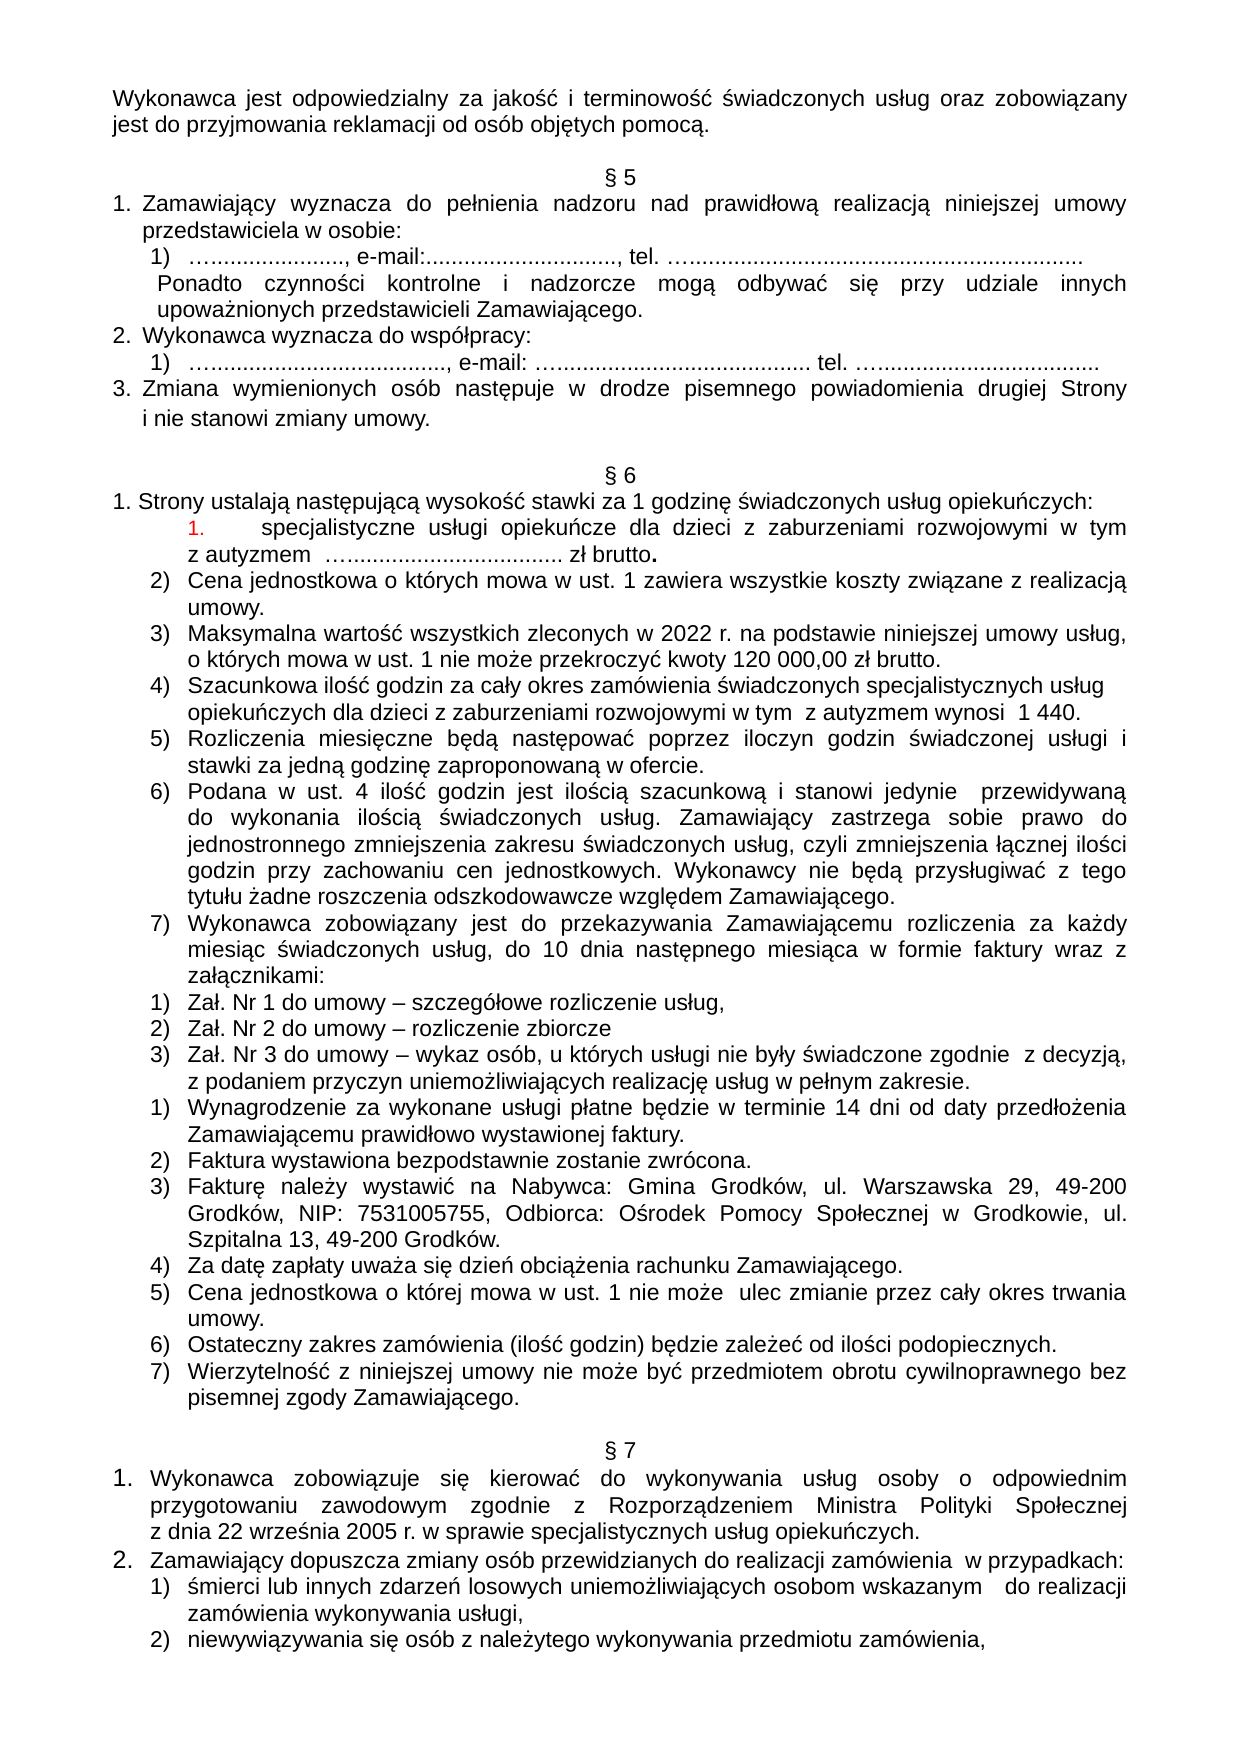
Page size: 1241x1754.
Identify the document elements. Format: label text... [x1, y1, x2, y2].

text Wykonawca jest odpowiedzialny za jakość i terminowość świadczonych usług oraz zobowiązany jest do przyjmowania reklamacji od osób objętych pomocą. [112, 85, 1128, 138]
list Cena jednostkowa o których mowa w ust. 1 zawiera wszystkie koszty związane z realizacją umowy. [150, 567, 1128, 620]
list Rozliczenia miesięczne będą następować poprzez iloczyn godzin świadczonej usługi i stawki za jedną godzinę zaproponowaną w ofercie. [150, 725, 1128, 778]
list …....................., e-mail:.............................., tel. ….............................................................. [150, 243, 1128, 269]
list Zał. Nr 3 do umowy – wykaz osób, u których usługi nie były świadczone zgodnie z decyzją, z podaniem przyczyn uniemożliwiających realizację usług w pełnym zakresie. [150, 1041, 1128, 1094]
list Faktura wystawiona bezpodstawnie zostanie zwrócona. [150, 1147, 1128, 1173]
text Ponadto czynności kontrolne i nadzorcze mogą odbywać się przy udziale innych upoważnionych przedstawicieli Zamawiającego. [157, 269, 1128, 322]
list Zamawiający dopuszcza zmiany osób przewidzianych do realizacji zamówienia w przypadkach: [112, 1544, 1128, 1573]
text § 7 [112, 1437, 1128, 1463]
list Wykonawca zobowiązany jest do przekazywania Zamawiającemu rozliczenia za każdy miesiąc świadczonych usług, do 10 dnia następnego miesiąca w formie faktury wraz z załącznikami: [150, 910, 1128, 989]
list śmierci lub innych zdarzeń losowych uniemożliwiających osobom wskazanym do realizacji zamówienia wykonywania usługi, [150, 1573, 1128, 1626]
list niewywiązywania się osób z należytego wykonywania przedmiotu zamówienia, [150, 1626, 1128, 1652]
list Za datę zapłaty uważa się dzień obciążenia rachunku Zamawiającego. [150, 1252, 1128, 1279]
list Zał. Nr 2 do umowy – rozliczenie zbiorcze [150, 1015, 1128, 1041]
text 1. Strony ustalają następującą wysokość stawki za 1 godzinę świadczonych usług opiekuńczych: [112, 488, 1128, 514]
list Szacunkowa ilość godzin za cały okres zamówienia świadczonych specjalistycznych usług opiekuńczych dla dzieci z zaburzeniami rozwojowymi w tym z autyzmem wynosi 1 440. [150, 672, 1128, 725]
text § 6 [112, 462, 1128, 488]
list Fakturę należy wystawić na Nabywca: Gmina Grodków, ul. Warszawska 29, 49-200 Grodków, NIP: 7531005755, Odbiorca: Ośrodek Pomocy Społecznej w Grodkowie, ul. Szpitalna 13, 49-200 Grodków. [150, 1173, 1128, 1252]
list Zał. Nr 1 do umowy – szczegółowe rozliczenie usług, [150, 989, 1128, 1015]
list Ostateczny zakres zamówienia (ilość godzin) będzie zależeć od ilości podopiecznych. [150, 1331, 1128, 1358]
list Wierzytelność z niniejszej umowy nie może być przedmiotem obrotu cywilnoprawnego bez pisemnej zgody Zamawiającego. [150, 1358, 1128, 1410]
list Wykonawca wyznacza do współpracy: [112, 322, 1128, 348]
list Zamawiający wyznacza do pełnienia nadzoru nad prawidłową realizacją niniejszej umowy przedstawiciela w osobie: [112, 190, 1128, 243]
list Cena jednostkowa o której mowa w ust. 1 nie może ulec zmianie przez cały okres trwania umowy. [150, 1279, 1128, 1331]
list Maksymalna wartość wszystkich zleconych w 2022 r. na podstawie niniejszej umowy usług, o których mowa w ust. 1 nie może przekroczyć kwoty 120 000,00 zł brutto. [150, 620, 1128, 672]
list specjalistyczne usługi opiekuńcze dla dzieci z zaburzeniami rozwojowymi w tym z autyzmem ….................................. zł brutto. [187, 514, 1128, 567]
list Wykonawca zobowiązuje się kierować do wykonywania usług osoby o odpowiednim przygotowaniu zawodowym zgodnie z Rozporządzeniem Ministra Polityki Społecznej z dnia 22 września 2005 r. w sprawie specjalistycznych usług opiekuńczych. [112, 1463, 1128, 1544]
list Podana w ust. 4 ilość godzin jest ilością szacunkową i stanowi jedynie przewidywaną do wykonania ilością świadczonych usług. Zamawiający zastrzega sobie prawo do jednostronnego zmniejszenia zakresu świadczonych usług, czyli zmniejszenia łącznej ilości godzin przy zachowaniu cen jednostkowych. Wykonawcy nie będą przysługiwać z tego tytułu żadne roszczenia odszkodowawcze względem Zamawiającego. [150, 778, 1128, 910]
text § 5 [112, 164, 1128, 190]
list Wynagrodzenie za wykonane usługi płatne będzie w terminie 14 dni od daty przedłożenia Zamawiającemu prawidłowo wystawionej faktury. [150, 1094, 1128, 1147]
list …....................................., e-mail: …........................................ tel. …................................... [150, 348, 1128, 375]
list Zmiana wymienionych osób następuje w drodze pisemnego powiadomienia drugiej Strony i nie stanowi zmiany umowy. [112, 375, 1128, 431]
